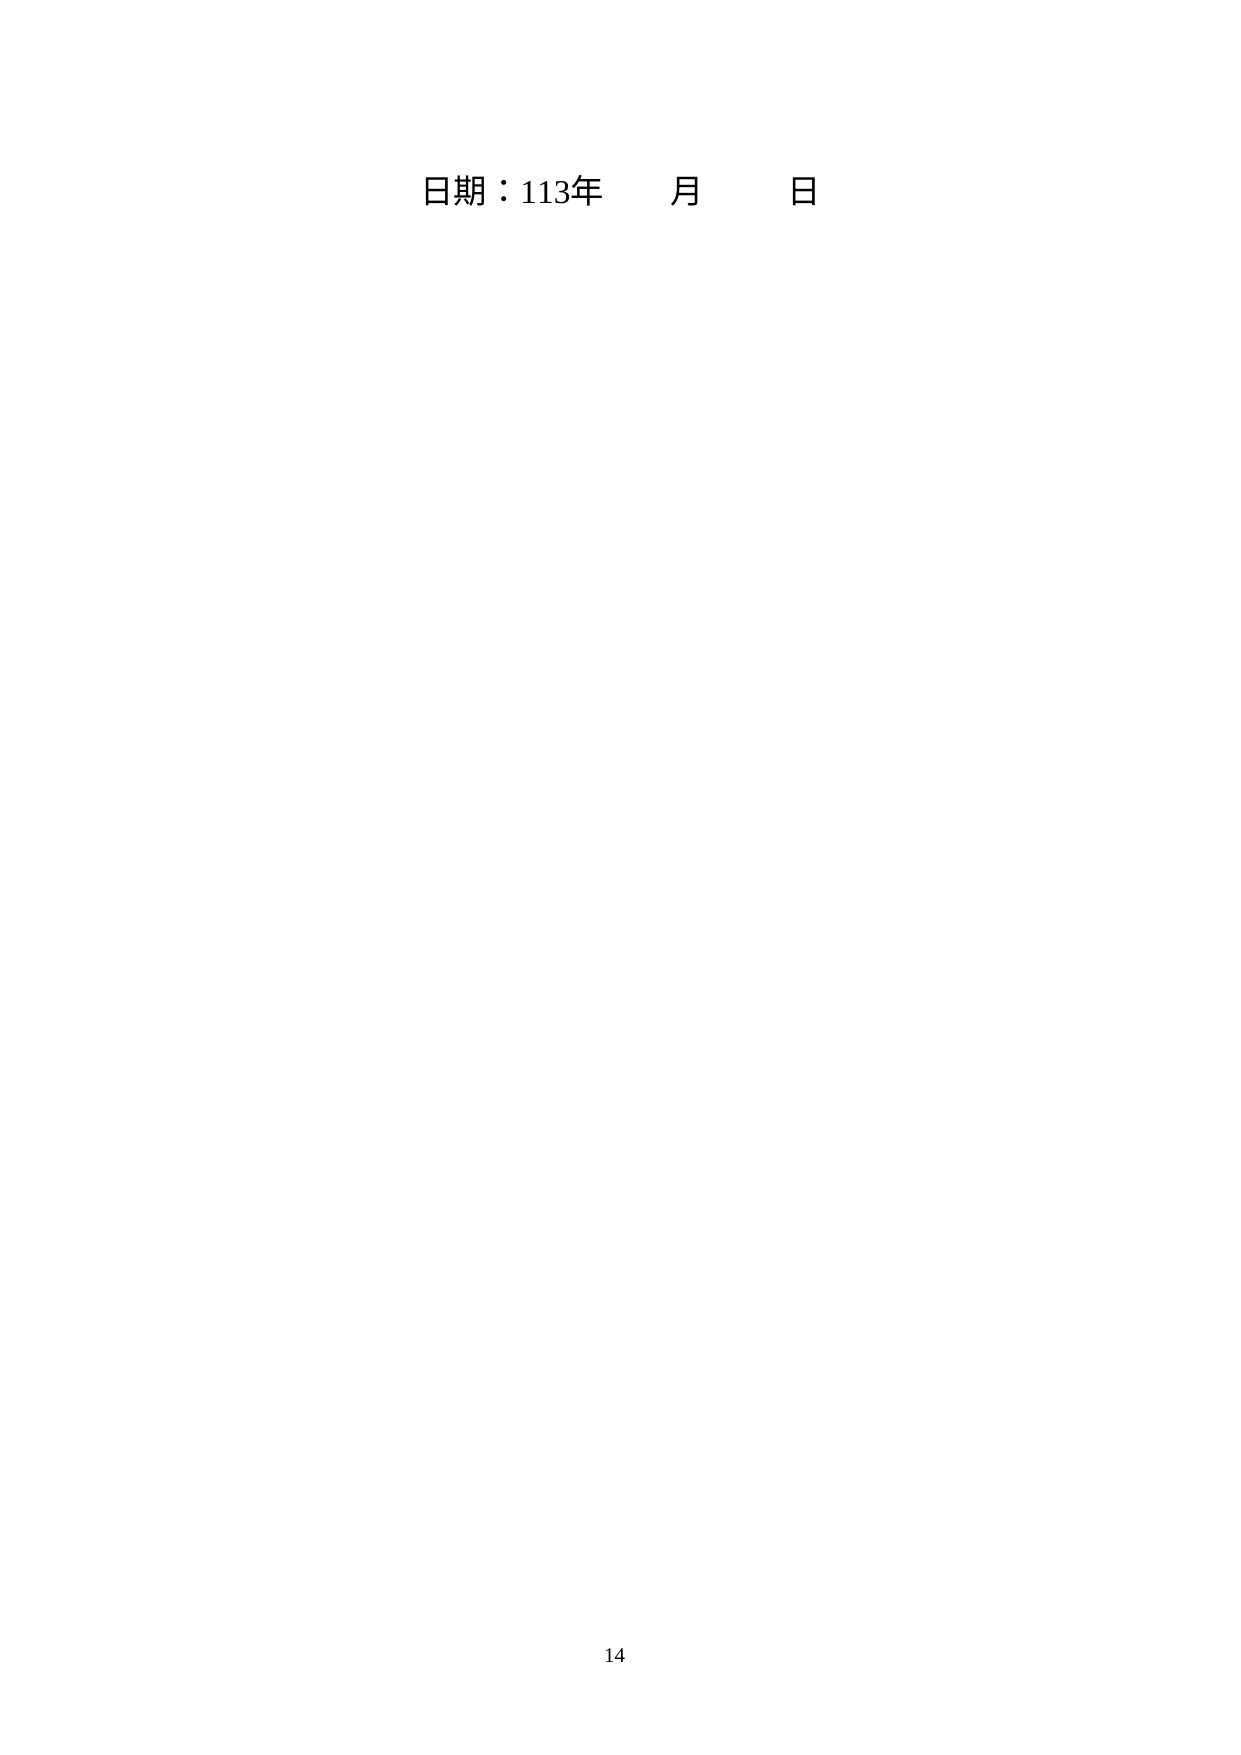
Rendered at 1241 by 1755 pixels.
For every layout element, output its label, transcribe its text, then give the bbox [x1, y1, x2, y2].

text 日期：113年 月 日 [47, 164, 1193, 213]
